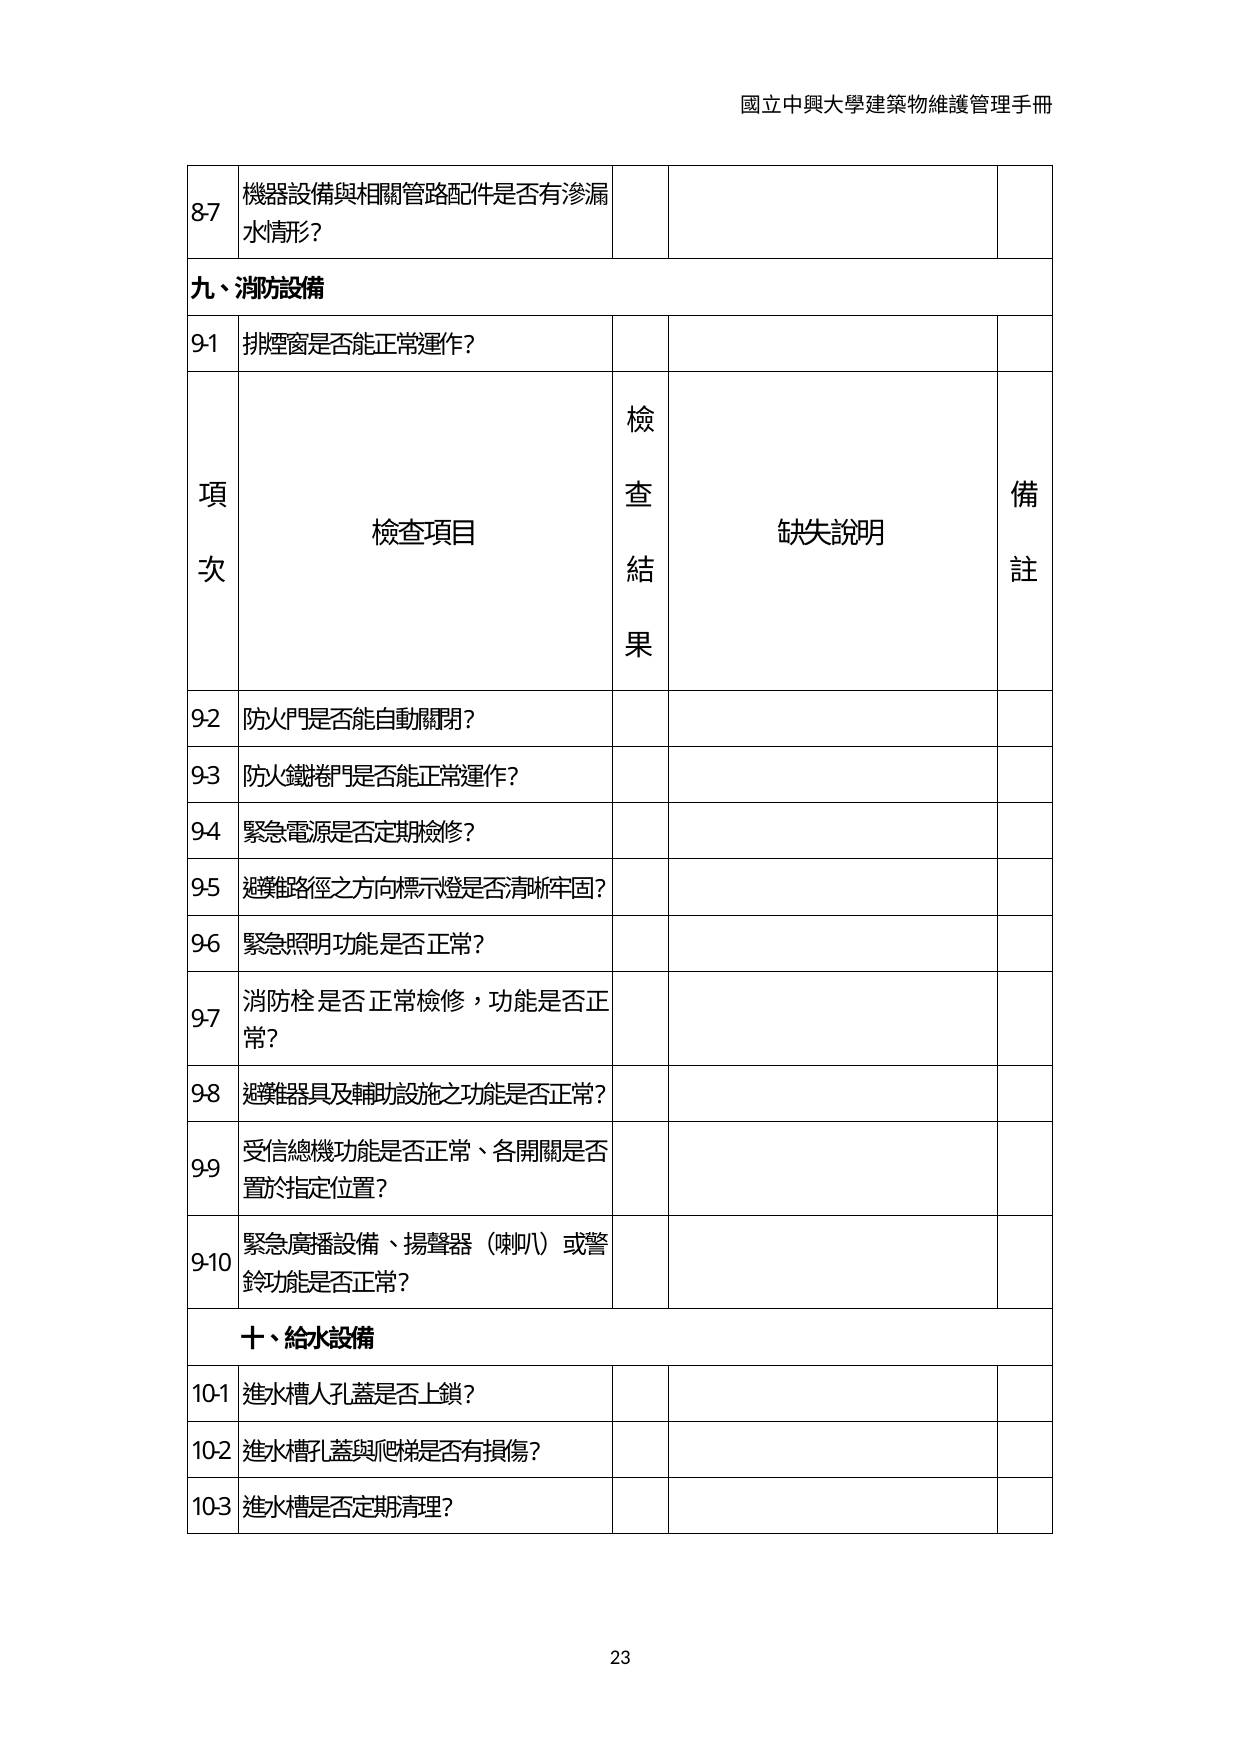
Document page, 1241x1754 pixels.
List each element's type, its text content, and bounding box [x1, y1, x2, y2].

table_cell 進水槽人孔蓋是否上鎖? [239, 1366, 612, 1421]
table_cell [613, 747, 668, 802]
table_cell [998, 747, 1052, 802]
table_cell 9-9 [188, 1122, 238, 1214]
table_cell [669, 1478, 997, 1533]
table_cell [998, 859, 1052, 914]
table_cell 防火門是否能自動關閉? [239, 691, 612, 746]
table_cell 消防栓是否正常檢修，功能是否正常? [239, 972, 612, 1064]
table_cell [613, 1216, 668, 1308]
table_cell [669, 1122, 997, 1214]
table_cell [669, 316, 997, 371]
table_cell [998, 1122, 1052, 1214]
table_cell [669, 166, 997, 258]
table_cell 防火鐵捲門是否能正常運作? [239, 747, 612, 802]
table_cell [613, 803, 668, 858]
table_cell [998, 803, 1052, 858]
table_cell 9-2 [188, 691, 238, 746]
table_cell 10-2 [188, 1422, 238, 1477]
table_cell 8-7 [188, 166, 238, 258]
table_cell [998, 1478, 1052, 1533]
table_cell 項次 [188, 372, 238, 689]
table_cell 缺失說明 [669, 372, 997, 689]
table_cell 進水槽是否定期清理? [239, 1478, 612, 1533]
table_cell [998, 1366, 1052, 1421]
table_cell [613, 1422, 668, 1477]
table_cell 9-8 [188, 1066, 238, 1121]
table_cell 十、給水設備 [188, 1309, 1052, 1364]
table_cell [998, 316, 1052, 371]
table_cell [998, 1216, 1052, 1308]
table_cell [613, 166, 668, 258]
table_cell [998, 691, 1052, 746]
table_cell [998, 166, 1052, 258]
table_cell [613, 1122, 668, 1214]
table_cell [669, 1422, 997, 1477]
table_cell [998, 1422, 1052, 1477]
table_cell [998, 972, 1052, 1064]
table_cell 9-6 [188, 916, 238, 971]
table_cell [669, 747, 997, 802]
table_cell 9-5 [188, 859, 238, 914]
table_cell [998, 1066, 1052, 1121]
table_cell [613, 1066, 668, 1121]
table_cell [669, 1066, 997, 1121]
table_cell [613, 1366, 668, 1421]
table_cell 進水槽孔蓋與爬梯是否有損傷? [239, 1422, 612, 1477]
table_cell [669, 691, 997, 746]
table_cell [613, 316, 668, 371]
table_cell 緊急電源是否定期檢修? [239, 803, 612, 858]
table_cell [669, 1216, 997, 1308]
table_cell 排煙窗是否能正常運作? [239, 316, 612, 371]
table_cell 9-7 [188, 972, 238, 1064]
table_cell [613, 691, 668, 746]
table_cell [613, 859, 668, 914]
table_cell 九、消防設備 [188, 259, 1052, 314]
table_cell 機器設備與相關管路配件是否有滲漏水情形? [239, 166, 612, 258]
table_cell 9-4 [188, 803, 238, 858]
table_cell 緊急廣播設備、揚聲器（喇叭）或警鈴功能是否正常? [239, 1216, 612, 1308]
table_cell [613, 972, 668, 1064]
table_cell 9-10 [188, 1216, 238, 1308]
table_cell 10-3 [188, 1478, 238, 1533]
table_cell 檢查項目 [239, 372, 612, 689]
table_cell 9-3 [188, 747, 238, 802]
table_cell [669, 916, 997, 971]
table_cell 受信總機功能是否正常、各開關是否置於指定位置? [239, 1122, 612, 1214]
table_cell 備註 [998, 372, 1052, 689]
table_cell 避難器具及輔助設施之功能是否正常? [239, 1066, 612, 1121]
table_cell [669, 1366, 997, 1421]
table_cell 緊急照明功能是否正常? [239, 916, 612, 971]
table_cell 檢查 結果 [613, 372, 668, 689]
table_cell [669, 803, 997, 858]
table_cell [669, 972, 997, 1064]
table_cell 避難路徑之方向標示燈是否清晰牢固? [239, 859, 612, 914]
table_cell 10-1 [188, 1366, 238, 1421]
table_cell [613, 916, 668, 971]
table_cell [613, 1478, 668, 1533]
table_cell [998, 916, 1052, 971]
table_cell 9-1 [188, 316, 238, 371]
table_cell [669, 859, 997, 914]
